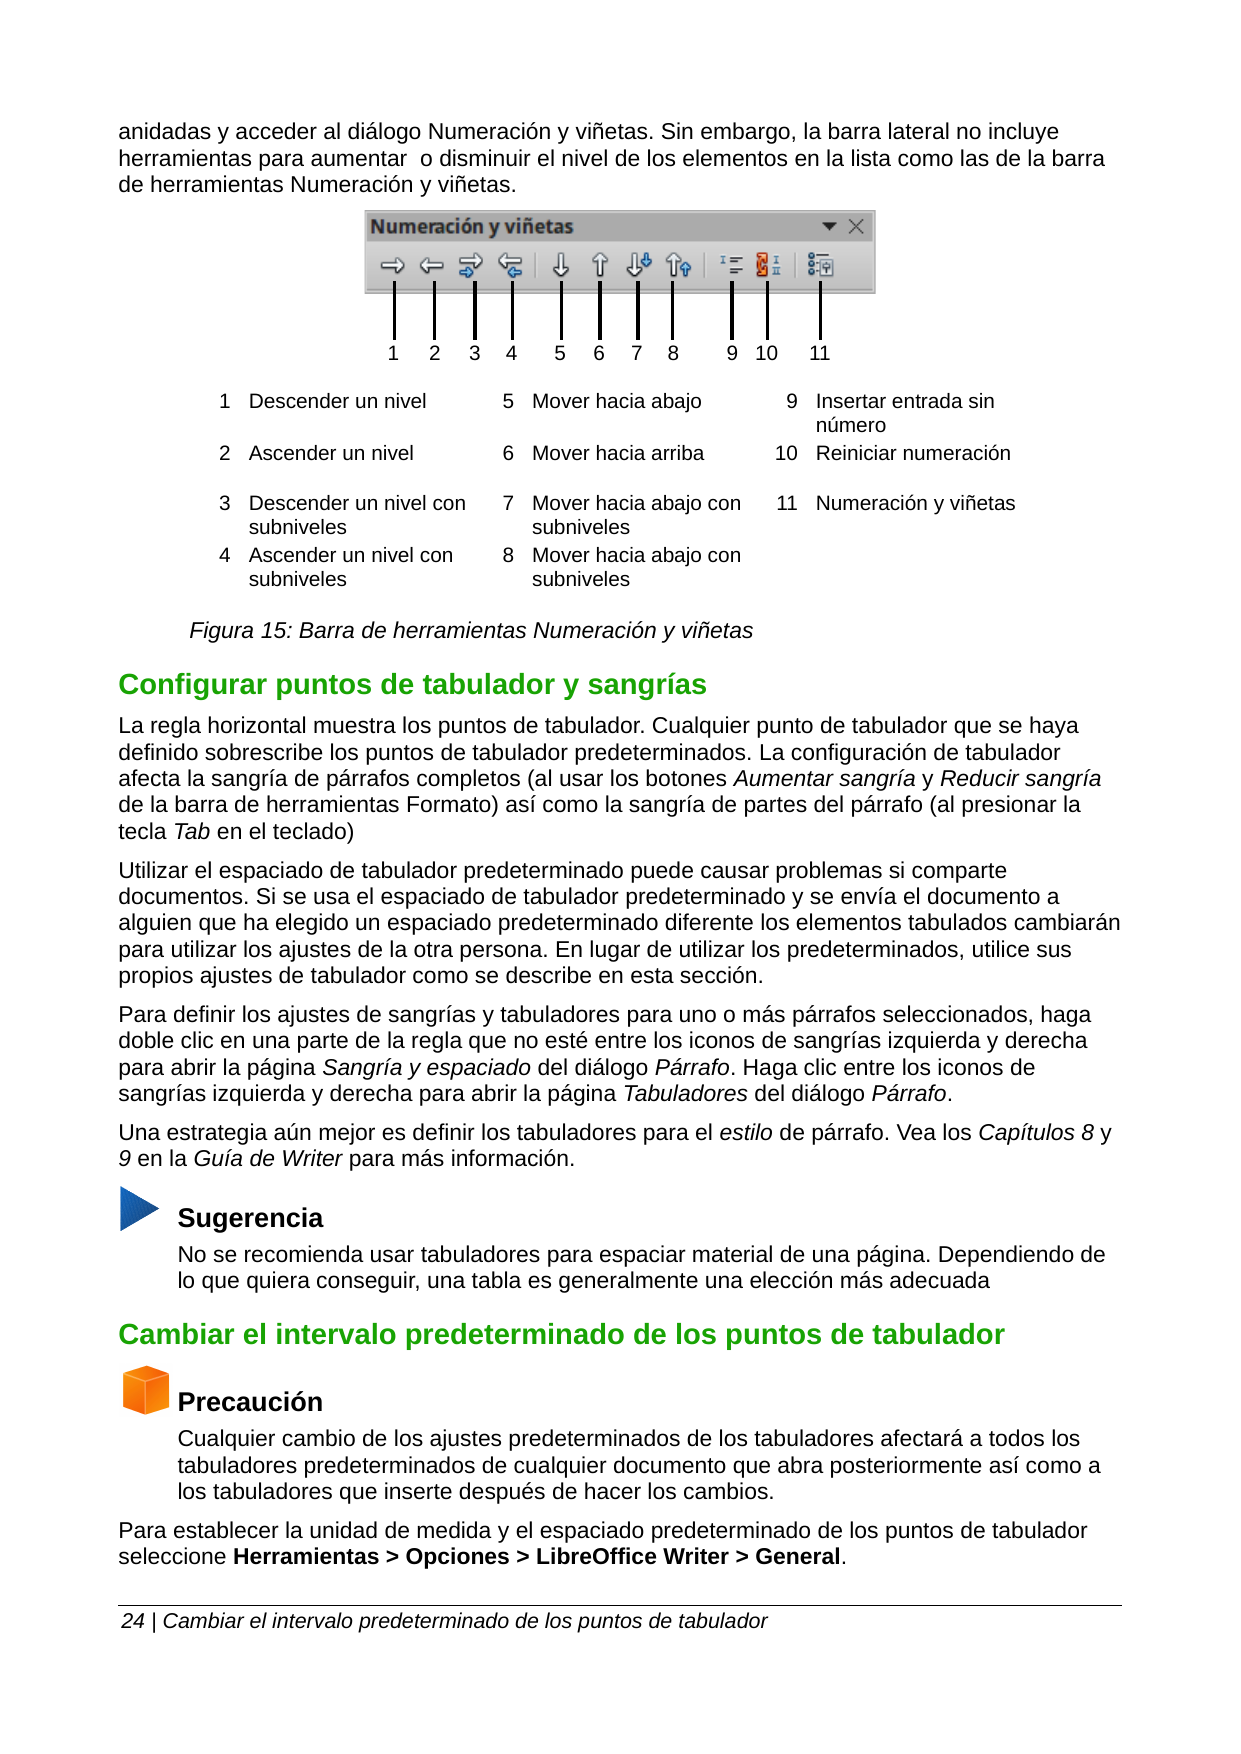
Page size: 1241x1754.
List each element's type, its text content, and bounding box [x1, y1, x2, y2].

picture [119, 1363, 173, 1417]
table_cell Descender un nivel con subniveles [240, 491, 476, 543]
text Figura 15: Barra de herramientas Numeración y viñetas [189, 617, 1051, 643]
text La regla horizontal muestra los puntos de tabulador. Cualquier punto de tabulador que se haya definido sobrescribe los puntos de tabulador predeterminados. La configuración de tabulador afecta la sangría de párrafos completos (al usar los botones Aumentar sangría y Reducir sangría de la barra de herramientas Formato) así como la sangría de partes del párrafo (al presionar la tecla Tab en el teclado) [118, 712, 1122, 844]
table_cell Mover hacia abajo con subniveles [523, 491, 759, 543]
table_header Descender un nivel [240, 389, 476, 441]
table_header 9 [759, 389, 807, 441]
table_cell Ascender un nivel con subniveles [240, 543, 476, 595]
table_header 5 [476, 389, 523, 441]
subtitle Configurar puntos de tabulador y sangrías [118, 667, 1122, 701]
text Utilizar el espaciado de tabulador predeterminado puede causar problemas si comparte documentos. Si se usa el espaciado de tabulador predeterminado y se envía el documento a alguien que ha elegido un espaciado predeterminado diferente los elementos tabulados cambiarán para utilizar los ajustes de la otra persona. En lugar de utilizar los predeterminados, utilice sus propios ajustes de tabulador como se describe en esta sección. [118, 857, 1122, 988]
text No se recomienda usar tabuladores para espaciar material de una página. Dependiendo de lo que quiera conseguir, una tabla es generalmente una elección más adecuada [177, 1241, 1122, 1293]
text Una estrategia aún mejor es definir los tabuladores para el estilo de párrafo. Vea los Capítulos 8 y 9 en la Guía de Writer para más información. [118, 1119, 1122, 1171]
table_cell [807, 543, 1047, 595]
table_cell Mover hacia abajo con subniveles [523, 543, 759, 595]
table_cell 4 [192, 543, 239, 595]
table_cell 6 [476, 441, 523, 491]
table_cell [759, 543, 807, 595]
subtitle Sugerencia [118, 1184, 1122, 1233]
table_cell 3 [192, 491, 239, 543]
table_cell Mover hacia arriba [523, 441, 759, 491]
table_cell 7 [476, 491, 523, 543]
table_header 1 [192, 389, 239, 441]
table_cell 2 [192, 441, 239, 491]
table_header Insertar entrada sin número [807, 389, 1047, 441]
table_cell Reiniciar numeración [807, 441, 1047, 491]
subtitle Precaución [118, 1362, 1122, 1418]
text Para definir los ajustes de sangrías y tabuladores para uno o más párrafos seleccionados, haga doble clic en una parte de la regla que no esté entre los iconos de sangrías izquierda y derecha para abrir la página Sangría y espaciado del diálogo Párrafo. Haga clic entre los iconos de sangrías izquierda y derecha para abrir la página Tabuladores del diálogo Párrafo. [118, 1001, 1122, 1106]
table_cell 8 [476, 543, 523, 595]
table_cell 10 [759, 441, 807, 491]
text Cualquier cambio de los ajustes predeterminados de los tabuladores afectará a todos los tabuladores predeterminados de cualquier documento que abra posteriormente así como a los tabuladores que inserte después de hacer los cambios. [177, 1425, 1122, 1504]
text Para establecer la unidad de medida y el espaciado predeterminado de los puntos de tabulador seleccione Herramientas > Opciones > LibreOffice Writer > General. [118, 1517, 1122, 1569]
text anidadas y acceder al diálogo Numeración y viñetas. Sin embargo, la barra lateral no incluye herramientas para aumentar o disminuir el nivel de los elementos en la lista como las de la barra de herramientas Numeración y viñetas. [118, 118, 1122, 197]
subtitle Cambiar el intervalo predeterminado de los puntos de tabulador [118, 1317, 1122, 1351]
table_cell Numeración y viñetas [807, 491, 1047, 543]
table_cell Ascender un nivel [240, 441, 476, 491]
table_cell 11 [759, 491, 807, 543]
table_header Mover hacia abajo [523, 389, 759, 441]
